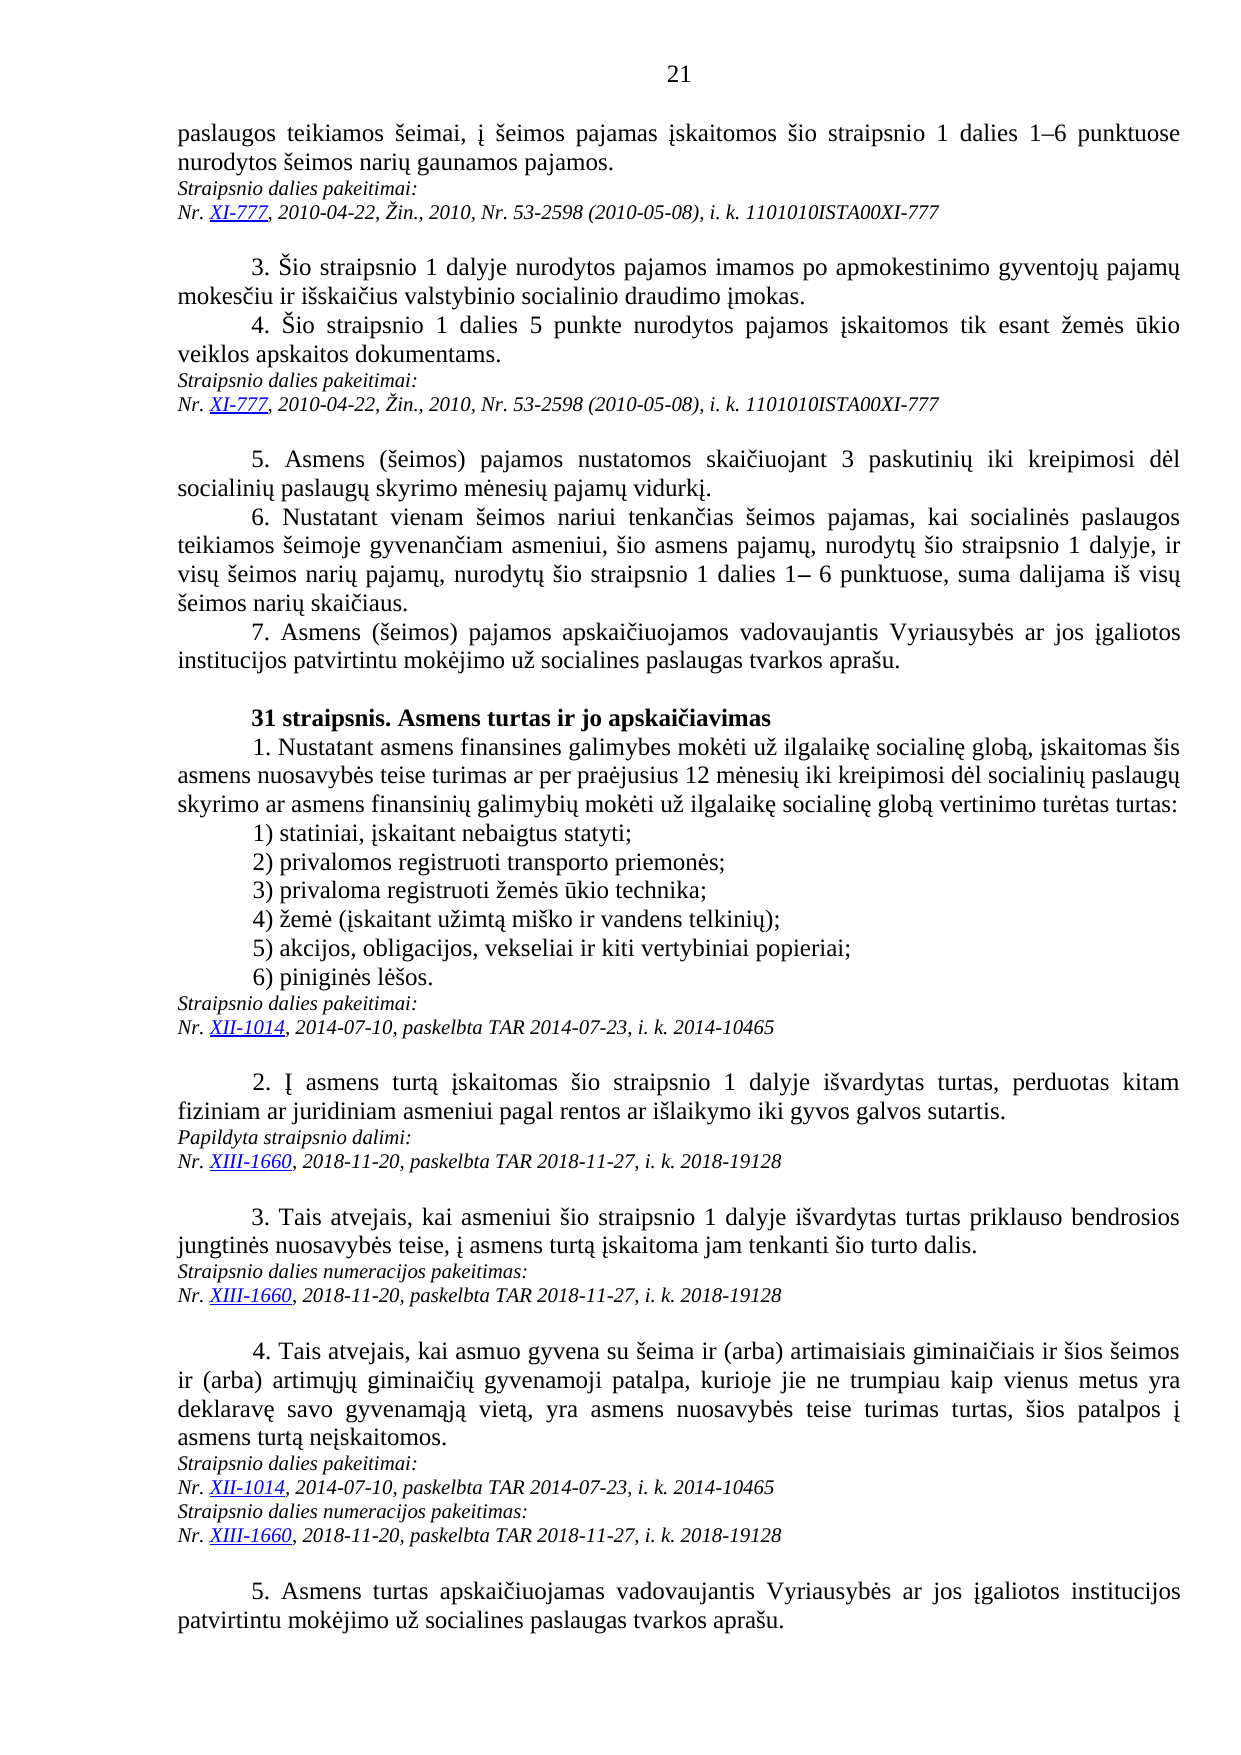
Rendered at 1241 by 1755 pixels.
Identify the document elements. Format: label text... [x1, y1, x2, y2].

text 4) žemė (įskaitant užimtą miško ir vandens telkinių); [177, 904, 1181, 933]
text 2. Į asmens turtą įskaitomas šio straipsnio 1 dalyje išvardytas turtas, perduotas kitam fiziniam ar juridiniam asmeniui pagal rentos ar išlaikymo iki gyvos galvos sutartis. [177, 1067, 1181, 1125]
text 6. Nustatant vienam šeimos nariui tenkančias šeimos pajamas, kai socialinės paslaugos teikiamos šeimoje gyvenančiam asmeniui, šio asmens pajamų, nurodytų šio straipsnio 1 dalyje, ir visų šeimos narių pajamų, nurodytų šio straipsnio 1 dalies 1– 6 punktuose, suma dalijama iš visų šeimos narių skaičiaus. [177, 502, 1181, 617]
text Nr. XIII-1660, 2018-11-20, paskelbta TAR 2018-11-27, i. k. 2018-19128 [177, 1283, 1181, 1307]
text 3) privaloma registruoti žemės ūkio technika; [177, 876, 1181, 904]
text Straipsnio dalies pakeitimai: [177, 176, 1181, 200]
text Straipsnio dalies numeracijos pakeitimas: [177, 1259, 1181, 1283]
text 5. Asmens turtas apskaičiuojamas vadovaujantis Vyriausybės ar jos įgaliotos institucijos patvirtintu mokėjimo už socialines paslaugas tvarkos aprašu. [177, 1576, 1181, 1634]
text Straipsnio dalies pakeitimai: [177, 367, 1181, 392]
text Straipsnio dalies numeracijos pakeitimas: [177, 1499, 1181, 1523]
text 5. Asmens (šeimos) pajamos nustatomos skaičiuojant 3 paskutinių iki kreipimosi dėl socialinių paslaugų skyrimo mėnesių pajamų vidurkį. [177, 444, 1181, 502]
text 4. Tais atvejais, kai asmuo gyvena su šeima ir (arba) artimaisiais giminaičiais ir šios šeimos ir (arba) artimųjų giminaičių gyvenamoji patalpa, kurioje jie ne trumpiau kaip vienus metus yra deklaravę savo gyvenamąją vietą, yra asmens nuosavybės teise turimas turtas, šios patalpos į asmens turtą neįskaitomos. [177, 1336, 1181, 1451]
text 1. Nustatant asmens finansines galimybes mokėti už ilgalaikę socialinę globą, įskaitomas šis asmens nuosavybės teise turimas ar per praėjusius 12 mėnesių iki kreipimosi dėl socialinių paslaugų skyrimo ar asmens finansinių galimybių mokėti už ilgalaikę socialinę globą vertinimo turėtas turtas: [177, 732, 1181, 818]
text Nr. XI-777, 2010-04-22, Žin., 2010, Nr. 53-2598 (2010-05-08), i. k. 1101010ISTA00XI-777 [177, 200, 1181, 224]
text Nr. XIII-1660, 2018-11-20, paskelbta TAR 2018-11-27, i. k. 2018-19128 [177, 1523, 1181, 1547]
text Straipsnio dalies pakeitimai: [177, 991, 1181, 1015]
text 1) statiniai, įskaitant nebaigtus statyti; [177, 818, 1181, 847]
text Nr. XI-777, 2010-04-22, Žin., 2010, Nr. 53-2598 (2010-05-08), i. k. 1101010ISTA00XI-777 [177, 392, 1181, 416]
text Straipsnio dalies pakeitimai: [177, 1451, 1181, 1475]
text 5) akcijos, obligacijos, vekseliai ir kiti vertybiniai popieriai; [177, 933, 1181, 962]
text 7. Asmens (šeimos) pajamos apskaičiuojamos vadovaujantis Vyriausybės ar jos įgaliotos institucijos patvirtintu mokėjimo už socialines paslaugas tvarkos aprašu. [177, 617, 1181, 674]
text 4. Šio straipsnio 1 dalies 5 punkte nurodytos pajamos įskaitomos tik esant žemės ūkio veiklos apskaitos dokumentams. [177, 310, 1181, 367]
text 6) piniginės lėšos. [177, 962, 1181, 991]
text Nr. XII-1014, 2014-07-10, paskelbta TAR 2014-07-23, i. k. 2014-10465 [177, 1475, 1181, 1499]
text 31 straipsnis. Asmens turtas ir jo apskaičiavimas [177, 703, 1181, 732]
text Nr. XII-1014, 2014-07-10, paskelbta TAR 2014-07-23, i. k. 2014-10465 [177, 1015, 1181, 1039]
text Nr. XIII-1660, 2018-11-20, paskelbta TAR 2018-11-27, i. k. 2018-19128 [177, 1149, 1181, 1173]
text 2) privalomos registruoti transporto priemonės; [177, 847, 1181, 876]
text paslaugos teikiamos šeimai, į šeimos pajamas įskaitomos šio straipsnio 1 dalies 1–6 punktuose nurodytos šeimos narių gaunamos pajamos. [177, 118, 1181, 176]
text 3. Tais atvejais, kai asmeniui šio straipsnio 1 dalyje išvardytas turtas priklauso bendrosios jungtinės nuosavybės teise, į asmens turtą įskaitoma jam tenkanti šio turto dalis. [177, 1202, 1181, 1259]
text 3. Šio straipsnio 1 dalyje nurodytos pajamos imamos po apmokestinimo gyventojų pajamų mokesčiu ir išskaičius valstybinio socialinio draudimo įmokas. [177, 252, 1181, 310]
text Papildyta straipsnio dalimi: [177, 1125, 1181, 1149]
